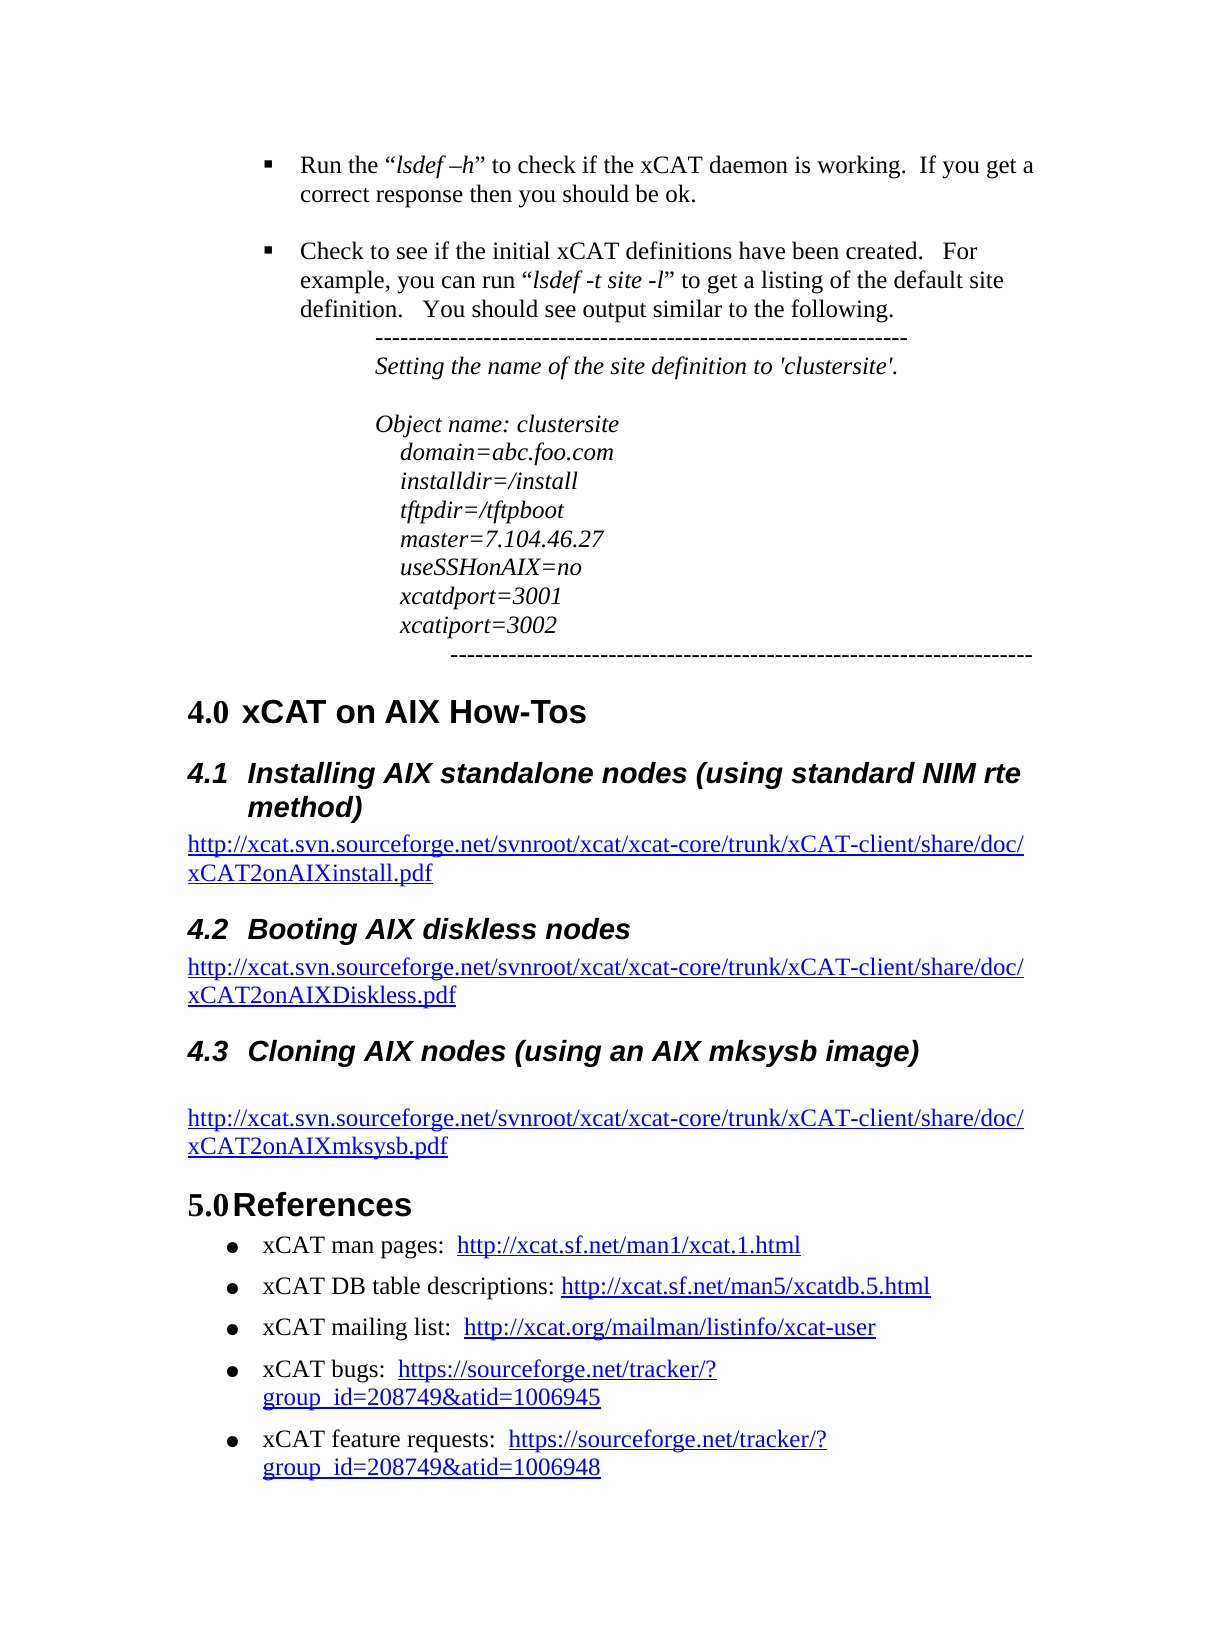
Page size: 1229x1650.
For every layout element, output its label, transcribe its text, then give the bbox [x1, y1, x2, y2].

list installdir=/install [337, 466, 1041, 495]
list tftpdir=/tftpboot [337, 495, 1041, 524]
list Object name: clustersite [337, 409, 1041, 437]
list xCAT DB table descriptions: http://xcat.sf.net/man5/xcatdb.5.html [225, 1271, 1041, 1300]
list Setting the name of the site definition to 'clustersite'. [337, 351, 1041, 380]
subtitle References [187, 1185, 1041, 1224]
list master=7.104.46.27 [337, 524, 1041, 552]
list ---------------------------------------------------------------- [337, 322, 1041, 351]
list xcatdport=3001 [337, 581, 1041, 610]
list xCAT man pages: http://xcat.sf.net/man1/xcat.1.html [225, 1230, 1041, 1259]
subtitle Cloning AIX nodes (using an AIX mksysb image) [187, 1034, 1041, 1068]
text http://xcat.svn.sourceforge.net/svnroot/xcat/xcat-core/trunk/xCAT-client/share/doc/xCAT2onAIXDiskless.pdf [187, 952, 1041, 1009]
list xcatiport=3002 [337, 610, 1041, 639]
list xCAT bugs: https://sourceforge.net/tracker/?group_id=208749&atid=1006945 [225, 1354, 1041, 1411]
list xCAT mailing list: http://xcat.org/mailman/listinfo/xcat-user [225, 1312, 1041, 1341]
text http://xcat.svn.sourceforge.net/svnroot/xcat/xcat-core/trunk/xCAT-client/share/doc/xCAT2onAIXinstall.pdf [187, 829, 1041, 887]
list xCAT feature requests: https://sourceforge.net/tracker/?group_id=208749&atid=1006948 [225, 1424, 1041, 1481]
text http://xcat.svn.sourceforge.net/svnroot/xcat/xcat-core/trunk/xCAT-client/share/doc/xCAT2onAIXmksysb.pdf [187, 1103, 1041, 1160]
list domain=abc.foo.com [337, 437, 1041, 466]
subtitle Booting AIX diskless nodes [187, 912, 1041, 945]
subtitle xCAT on AIX How-Tos [187, 692, 1041, 731]
subtitle Installing AIX standalone nodes (using standard NIM rte method) [187, 756, 1041, 823]
list Check to see if the initial xCAT definitions have been created. For example, you can run “lsdef -t site -l” to get a listing of the default site definition. You should see output similar to the following. [262, 236, 1041, 322]
list useSSHonAIX=no [337, 552, 1041, 581]
list ---------------------------------------------------------------------- [187, 639, 1041, 667]
list Run the “lsdef –h” to check if the xCAT daemon is working. If you get a correct response then you should be ok. [262, 150, 1041, 207]
